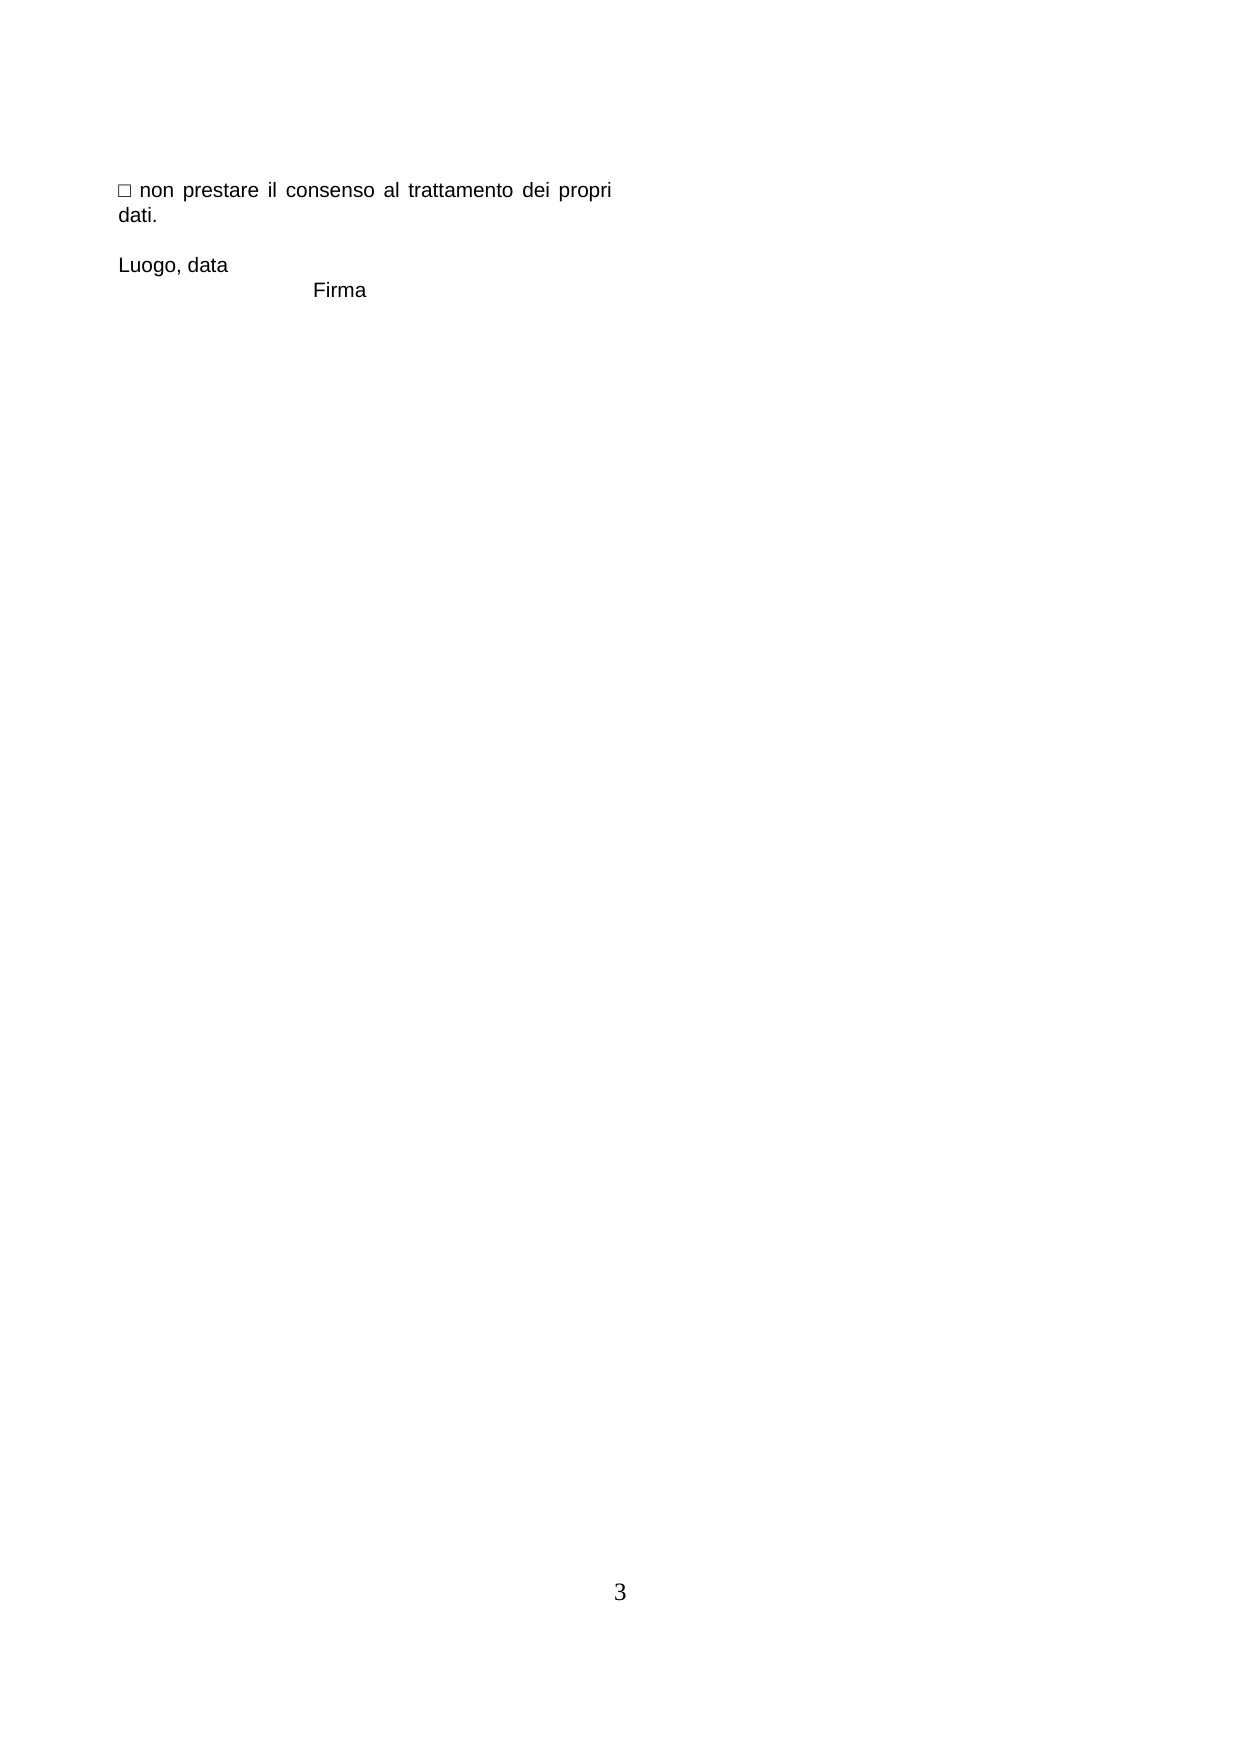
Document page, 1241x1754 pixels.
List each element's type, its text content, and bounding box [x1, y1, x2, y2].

text □ non prestare il consenso al trattamento dei propri dati. [118, 177, 613, 227]
text Luogo, data Firma [118, 252, 613, 302]
